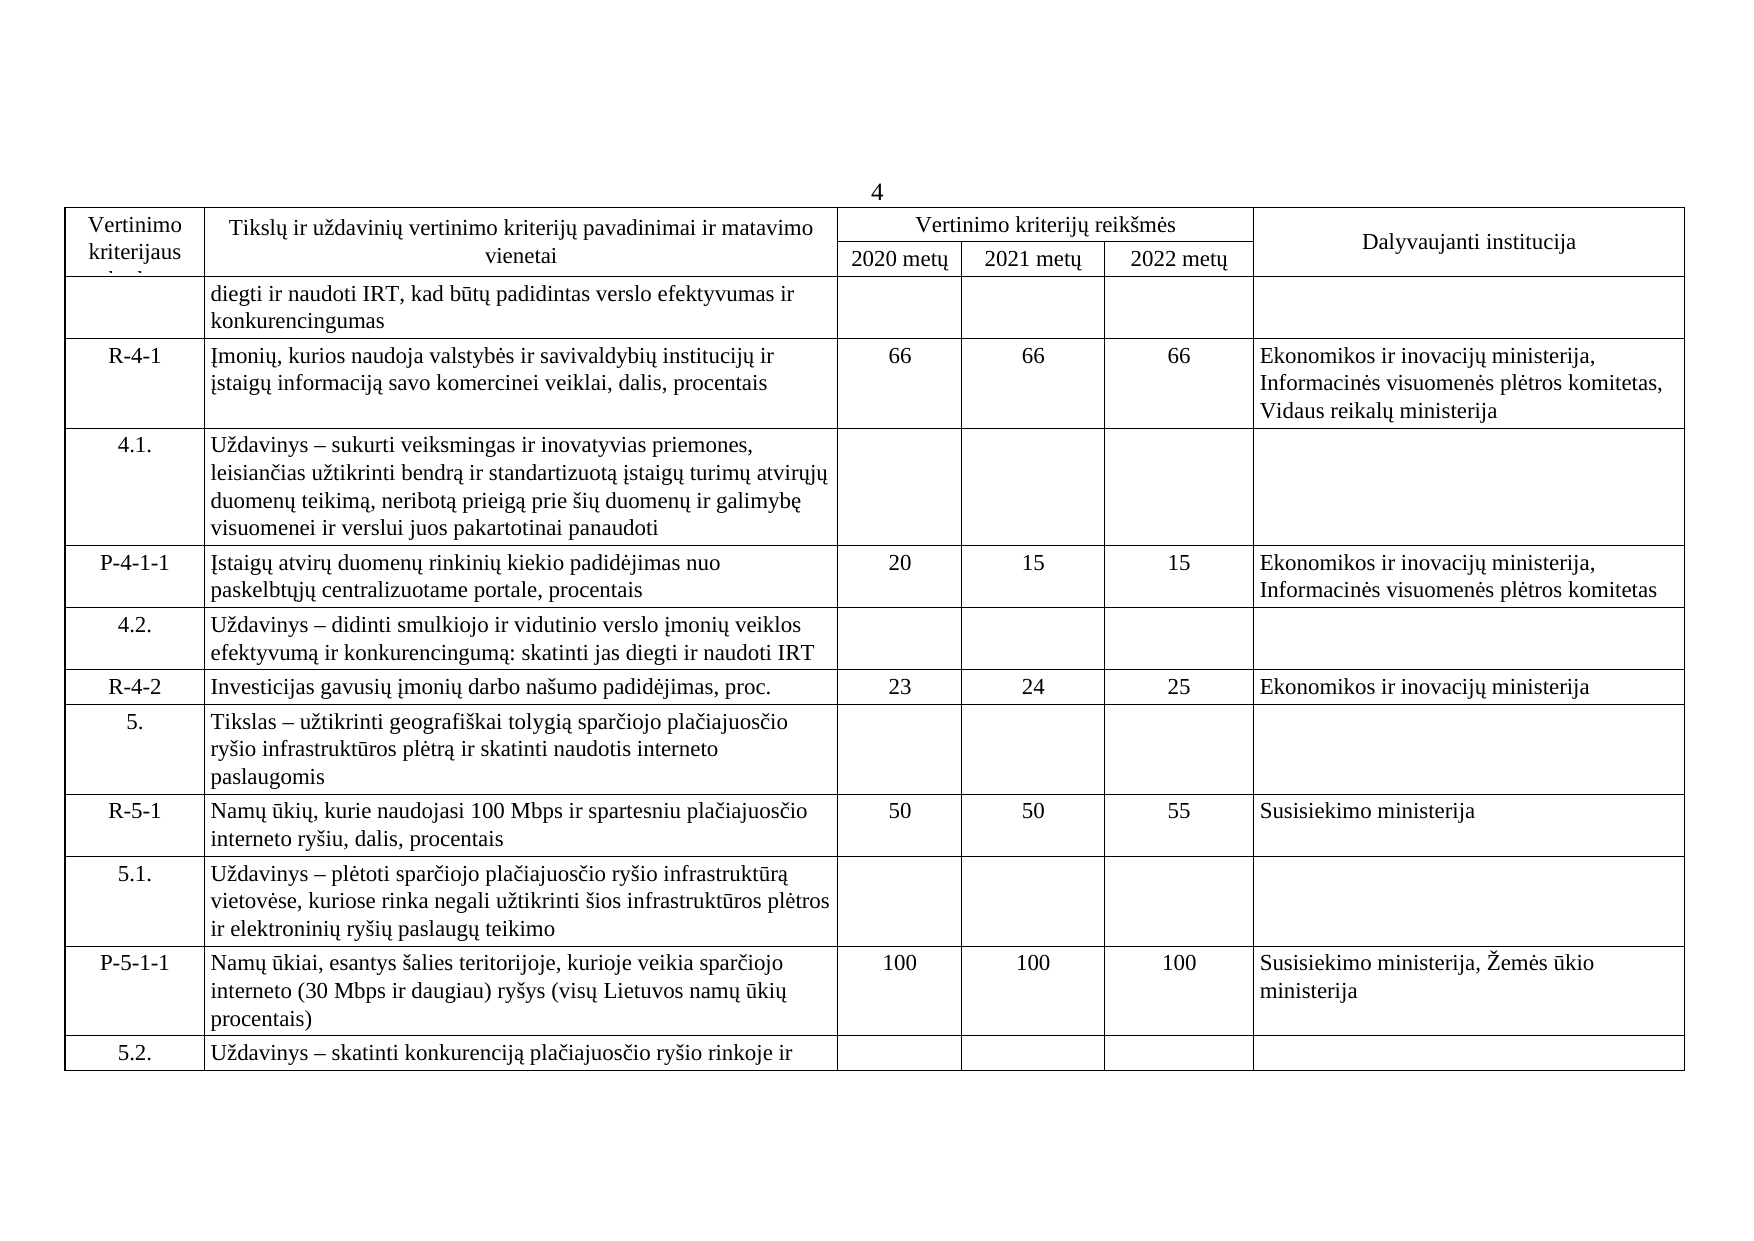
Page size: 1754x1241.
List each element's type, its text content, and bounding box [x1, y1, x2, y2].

table_cell 66 [962, 339, 1104, 427]
table_cell Uždavinys – didinti smulkiojo ir vidutinio verslo įmonių veiklos efektyvumą ir konkurencingumą: skatinti jas diegti ir naudoti IRT [205, 608, 837, 669]
table_header Tikslų ir uždavinių vertinimo kriterijų pavadinimai ir matavimo vienetai [205, 208, 837, 276]
table_cell [1254, 608, 1684, 669]
table_cell [1105, 608, 1253, 669]
table_cell Uždavinys – plėtoti sparčiojo plačiajuosčio ryšio infrastruktūrą vietovėse, kuriose rinka negali užtikrinti šios infrastruktūros plėtros ir elektroninių ryšių paslaugų teikimo [205, 857, 837, 946]
table_cell [1254, 857, 1684, 946]
table_cell Tikslas – užtikrinti geografiškai tolygią sparčiojo plačiajuosčio ryšio infrastruktūros plėtrą ir skatinti naudotis interneto paslaugomis [205, 705, 837, 794]
table_cell 55 [1105, 795, 1253, 856]
table_header Vertinimo kriterijaus kodas [66, 208, 204, 276]
table_cell Namų ūkių, kurie naudojasi 100 Mbps ir spartesniu plačiajuosčio interneto ryšiu, dalis, procentais [205, 795, 837, 856]
table_cell Įmonių, kurios naudoja valstybės ir savivaldybių institucijų ir įstaigų informaciją savo komercinei veiklai, dalis, procentais [205, 339, 837, 427]
table_header Dalyvaujanti institucija [1254, 208, 1684, 276]
table_cell [962, 1036, 1104, 1070]
table_cell [1105, 429, 1253, 545]
table_cell Ekonomikos ir inovacijų ministerija, Informacinės visuomenės plėtros komitetas, Vidaus reikalų ministerija [1254, 339, 1684, 427]
table_cell [1105, 857, 1253, 946]
table_cell [962, 429, 1104, 545]
table_cell [1105, 705, 1253, 794]
table_cell 4.2. [66, 608, 204, 669]
table_cell [838, 277, 961, 338]
table_cell Investicijas gavusių įmonių darbo našumo padidėjimas, proc. [205, 670, 837, 704]
table_cell Uždavinys – sukurti veiksmingas ir inovatyvias priemones, leisiančias užtikrinti bendrą ir standartizuotą įstaigų turimų atvirųjų duomenų teikimą, neribotą prieigą prie šių duomenų ir galimybę visuomenei ir verslui juos pakartotinai panaudoti [205, 429, 837, 545]
table_cell 15 [962, 546, 1104, 607]
table_cell 4.1. [66, 429, 204, 545]
table_cell 50 [838, 795, 961, 856]
table_cell [1254, 277, 1684, 338]
table_cell 5. [66, 705, 204, 794]
table_cell [838, 608, 961, 669]
table_cell 20 [838, 546, 961, 607]
table_cell 2020 metų [838, 242, 961, 276]
table_cell P-5-1-1 [66, 947, 204, 1035]
table_cell [838, 705, 961, 794]
table_cell [1254, 429, 1684, 545]
table_cell 2021 metų [962, 242, 1104, 276]
table_cell 4. [66, 277, 204, 338]
table_cell [838, 857, 961, 946]
table_cell [962, 608, 1104, 669]
table_cell [1254, 1036, 1684, 1070]
table_cell [1105, 1036, 1253, 1070]
table_cell Ekonomikos ir inovacijų ministerija, Informacinės visuomenės plėtros komitetas [1254, 546, 1684, 607]
table_cell 100 [962, 947, 1104, 1035]
table_cell 24 [962, 670, 1104, 704]
table_cell 15 [1105, 546, 1253, 607]
table_cell [1254, 705, 1684, 794]
table_cell Uždavinys – skatinti konkurenciją plačiajuosčio ryšio rinkoje ir [205, 1036, 837, 1070]
table_cell 5.2. [66, 1036, 204, 1070]
table_cell [1105, 277, 1253, 338]
table_cell Susisiekimo ministerija, Žemės ūkio ministerija [1254, 947, 1684, 1035]
table_cell 5.1. [66, 857, 204, 946]
table_cell R-5-1 [66, 795, 204, 856]
table_cell Įstaigų atvirų duomenų rinkinių kiekio padidėjimas nuo paskelbtųjų centralizuotame portale, procentais [205, 546, 837, 607]
table_cell Namų ūkiai, esantys šalies teritorijoje, kurioje veikia sparčiojo interneto (30 Mbps ir daugiau) ryšys (visų Lietuvos namų ūkių procentais) [205, 947, 837, 1035]
table_cell 25 [1105, 670, 1253, 704]
table_cell 23 [838, 670, 961, 704]
table_cell [962, 277, 1104, 338]
table_cell R-4-1 [66, 339, 204, 427]
table_cell R-4-2 [66, 670, 204, 704]
table_cell P-4-1-1 [66, 546, 204, 607]
table_cell [962, 857, 1104, 946]
table_cell [838, 1036, 961, 1070]
table_cell 100 [1105, 947, 1253, 1035]
table_cell [838, 429, 961, 545]
table_cell 100 [838, 947, 961, 1035]
table_cell Ekonomikos ir inovacijų ministerija [1254, 670, 1684, 704]
table_cell [962, 705, 1104, 794]
table_header Vertinimo kriterijų reikšmės [838, 208, 1253, 241]
table_cell 50 [962, 795, 1104, 856]
table_cell 66 [838, 339, 961, 427]
table_cell Susisiekimo ministerija [1254, 795, 1684, 856]
table_cell 66 [1105, 339, 1253, 427]
table_cell 2022 metų [1105, 242, 1253, 276]
table_cell diegti ir naudoti IRT, kad būtų padidintas verslo efektyvumas ir konkurencingumas [205, 277, 837, 338]
